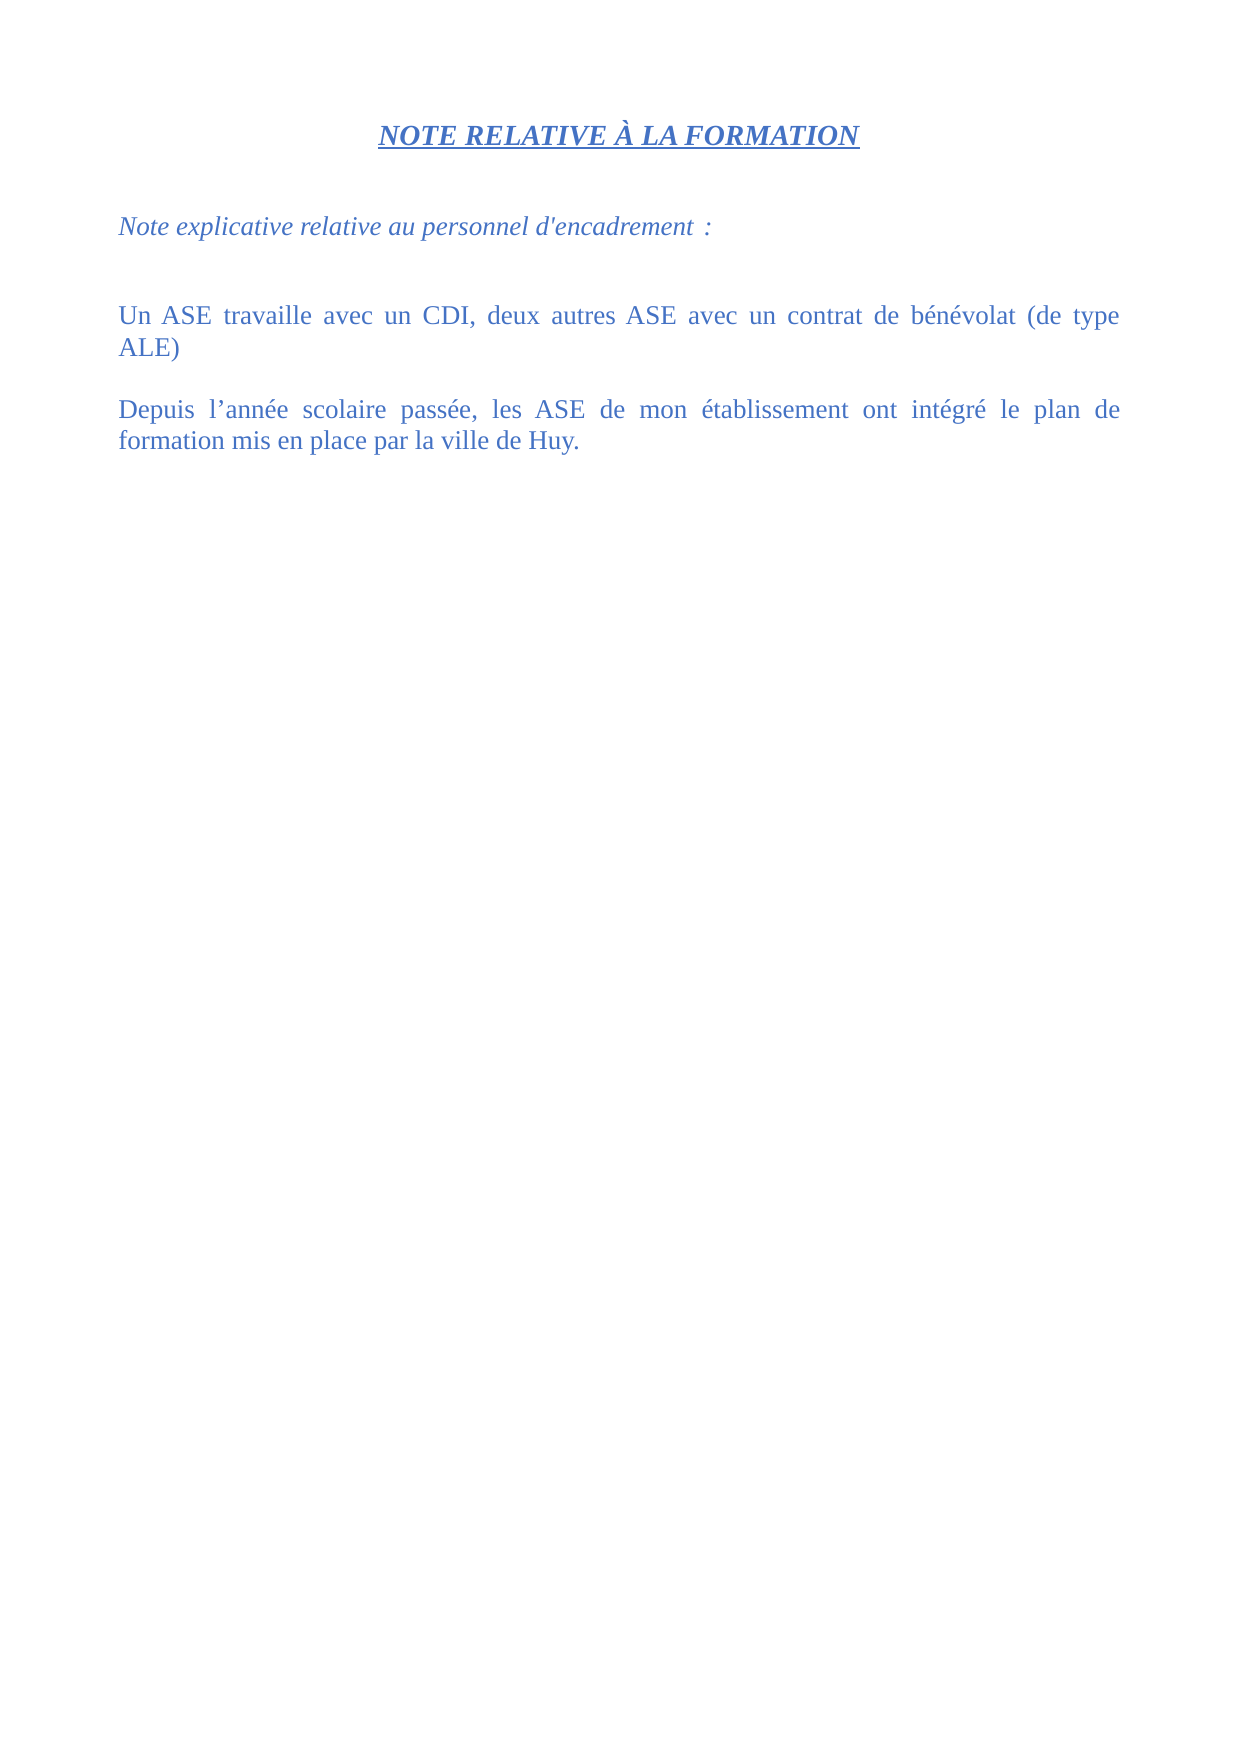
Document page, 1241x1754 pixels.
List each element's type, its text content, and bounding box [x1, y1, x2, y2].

text NOTE RELATIVE À LA FORMATION [118, 118, 1122, 152]
text Depuis l’année scolaire passée, les ASE de mon établissement ont intégré le plan de formation mis en place par la ville de Huy. [118, 393, 1122, 455]
text Note explicative relative au personnel d'encadrement : [118, 210, 1122, 241]
text Un ASE travaille avec un CDI, deux autres ASE avec un contrat de bénévolat (de type ALE) [118, 299, 1122, 362]
